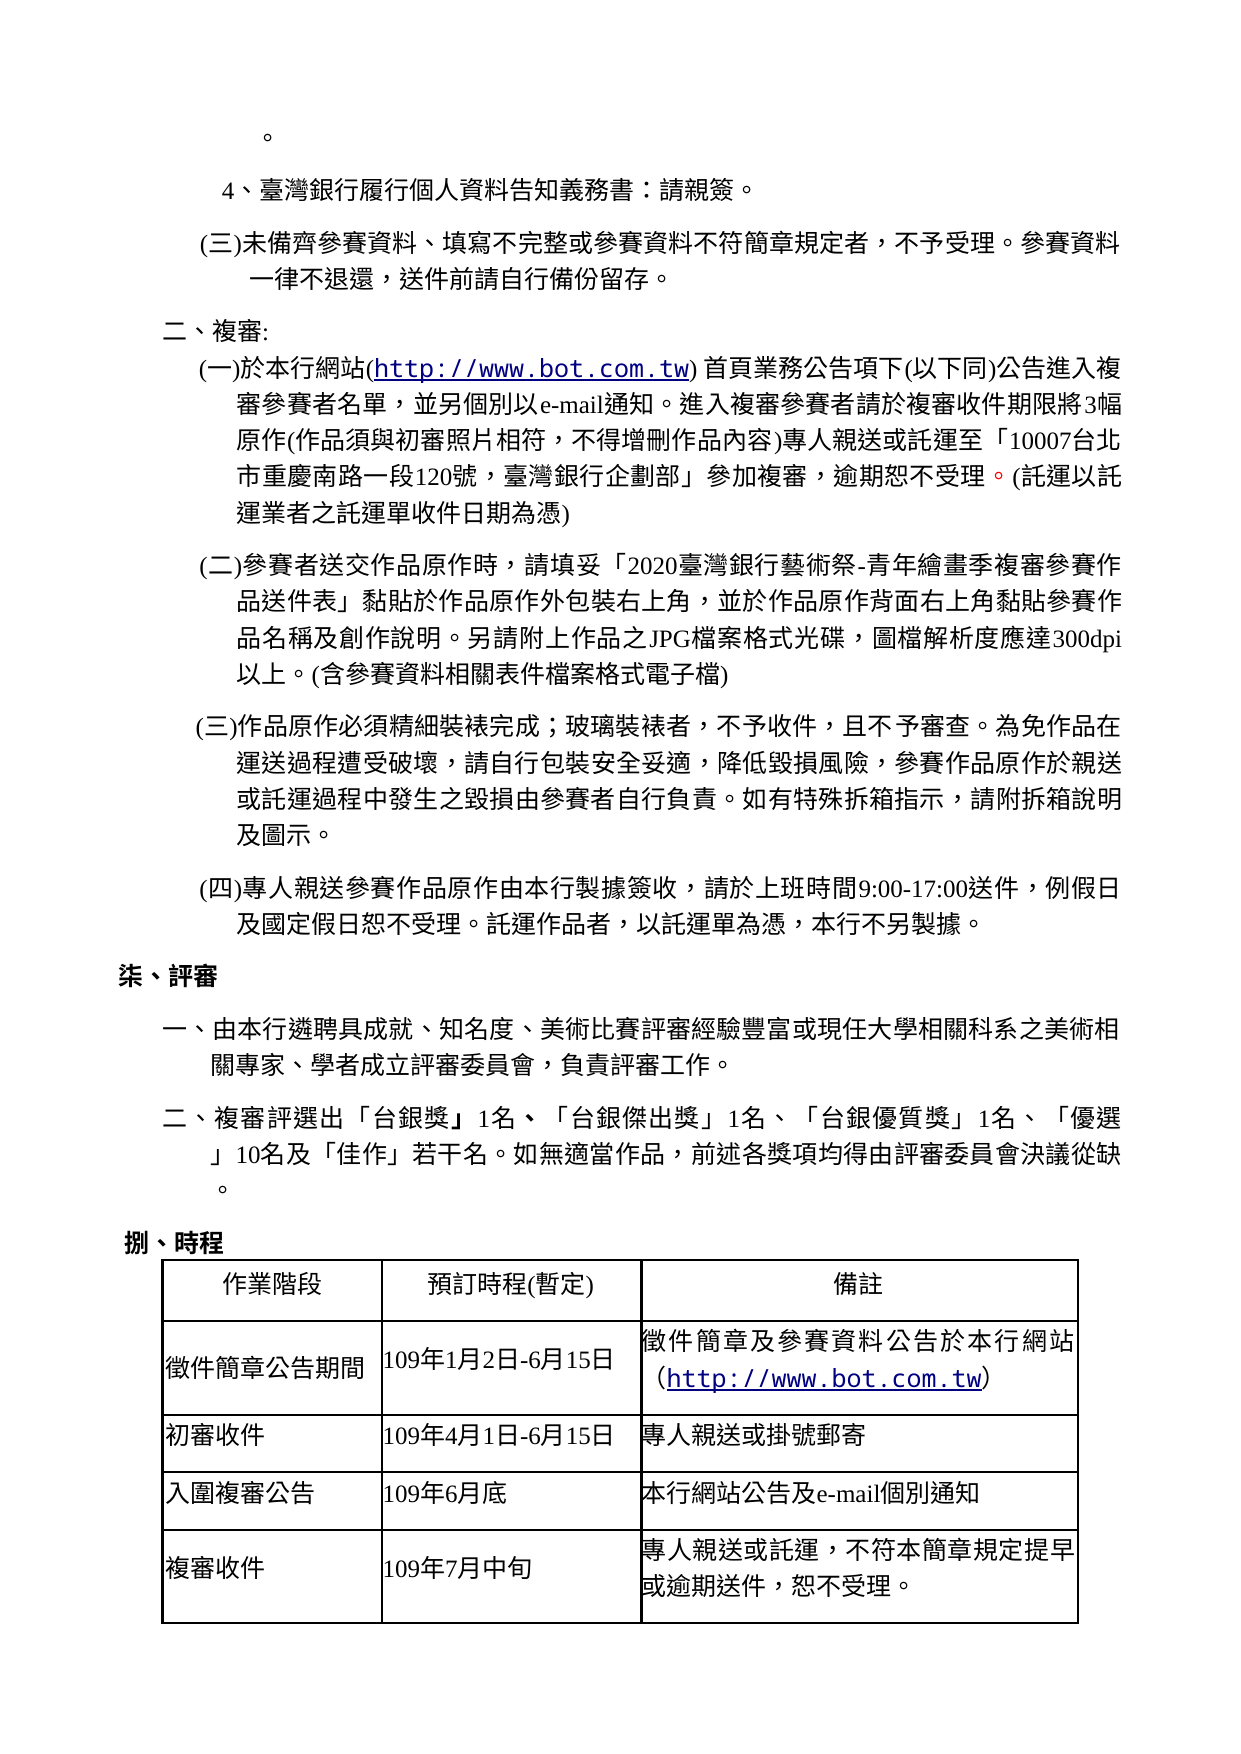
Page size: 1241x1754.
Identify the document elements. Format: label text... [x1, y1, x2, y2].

table_cell 徵件簡章公告期間 [164, 1322, 381, 1413]
text (三)未備齊參賽資料、填寫不完整或參賽資料不符簡章規定者，不予受理。參賽資料一律不退還，送件前請自行備份留存。 [193, 223, 1122, 296]
table_cell 109年7月中旬 [383, 1531, 640, 1622]
table_cell 初審收件 [164, 1416, 381, 1471]
table_header 預訂時程(暫定) [383, 1261, 640, 1320]
table_cell 徵件簡章及參賽資料公告於本行網站（http://www.bot.com.tw） [643, 1322, 1077, 1413]
table_cell 109年1月2日-6月15日 [383, 1322, 640, 1413]
text 二、複審: [162, 312, 1122, 348]
table_cell 本行網站公告及e-mail個別通知 [643, 1473, 1077, 1528]
text (一)於本行網站(http://www.bot.com.tw) 首頁業務公告項下(以下同)公告進入複審參賽者名單，並另個別以e-mail通知。進入複審參賽者請於複審收件期限將3幅原作(作品須與初審照片相符，不得增刪作品內容)專人親送或託運至「10007台北市重慶南路一段120號，臺灣銀行企劃部」參加複審，逾期恕不受理。(託運以託運業者之託運單收件日期為憑) [192, 348, 1122, 529]
text 4、臺灣銀行履行個人資料告知義務書：請親簽。 [222, 171, 1122, 207]
text (四)專人親送參賽作品原作由本行製據簽收，請於上班時間9:00-17:00送件，例假日及國定假日恕不受理。託運作品者，以託運單為憑，本行不另製據。 [192, 868, 1122, 941]
table_header 作業階段 [164, 1261, 381, 1320]
table_cell 專人親送或掛號郵寄 [643, 1416, 1077, 1471]
text 二、複審評選出「台銀獎」1名、「台銀傑出獎」1名、「台銀優質獎」1名、「優選」10名及「佳作」若干名。如無適當作品，前述各獎項均得由評審委員會決議從缺。 [162, 1098, 1122, 1207]
table_cell 109年6月底 [383, 1473, 640, 1528]
table_cell 複審收件 [164, 1531, 381, 1622]
table_cell 109年4月1日-6月15日 [383, 1416, 640, 1471]
table_cell 入圍複審公告 [164, 1473, 381, 1528]
table_cell 專人親送或託運，不符本簡章規定提早或逾期送件，恕不受理。 [643, 1531, 1077, 1622]
text (二)參賽者送交作品原作時，請填妥「2020臺灣銀行藝術祭-青年繪畫季複審參賽作品送件表」黏貼於作品原作外包裝右上角，並於作品原作背面右上角黏貼參賽作品名稱及創作說明。另請附上作品之JPG檔案格式光碟，圖檔解析度應達300dpi以上。(含參賽資料相關表件檔案格式電子檔) [192, 546, 1122, 691]
text 柒、評審 [118, 957, 1122, 993]
text (三)作品原作必須精細裝裱完成；玻璃裝裱者，不予收件，且不予審查。為免作品在運送過程遭受破壞，請自行包裝安全妥適，降低毀損風險，參賽作品原作於親送或託運過程中發生之毀損由參賽者自行負責。如有特殊拆箱指示，請附拆箱說明及圖示。 [195, 707, 1122, 852]
text 。 [223, 118, 1122, 154]
table_header 備註 [643, 1261, 1077, 1320]
text 捌、時程 [118, 1223, 1122, 1259]
text 一、由本行遴聘具成就、知名度、美術比賽評審經驗豐富或現任大學相關科系之美術相關專家、學者成立評審委員會，負責評審工作。 [162, 1009, 1122, 1082]
